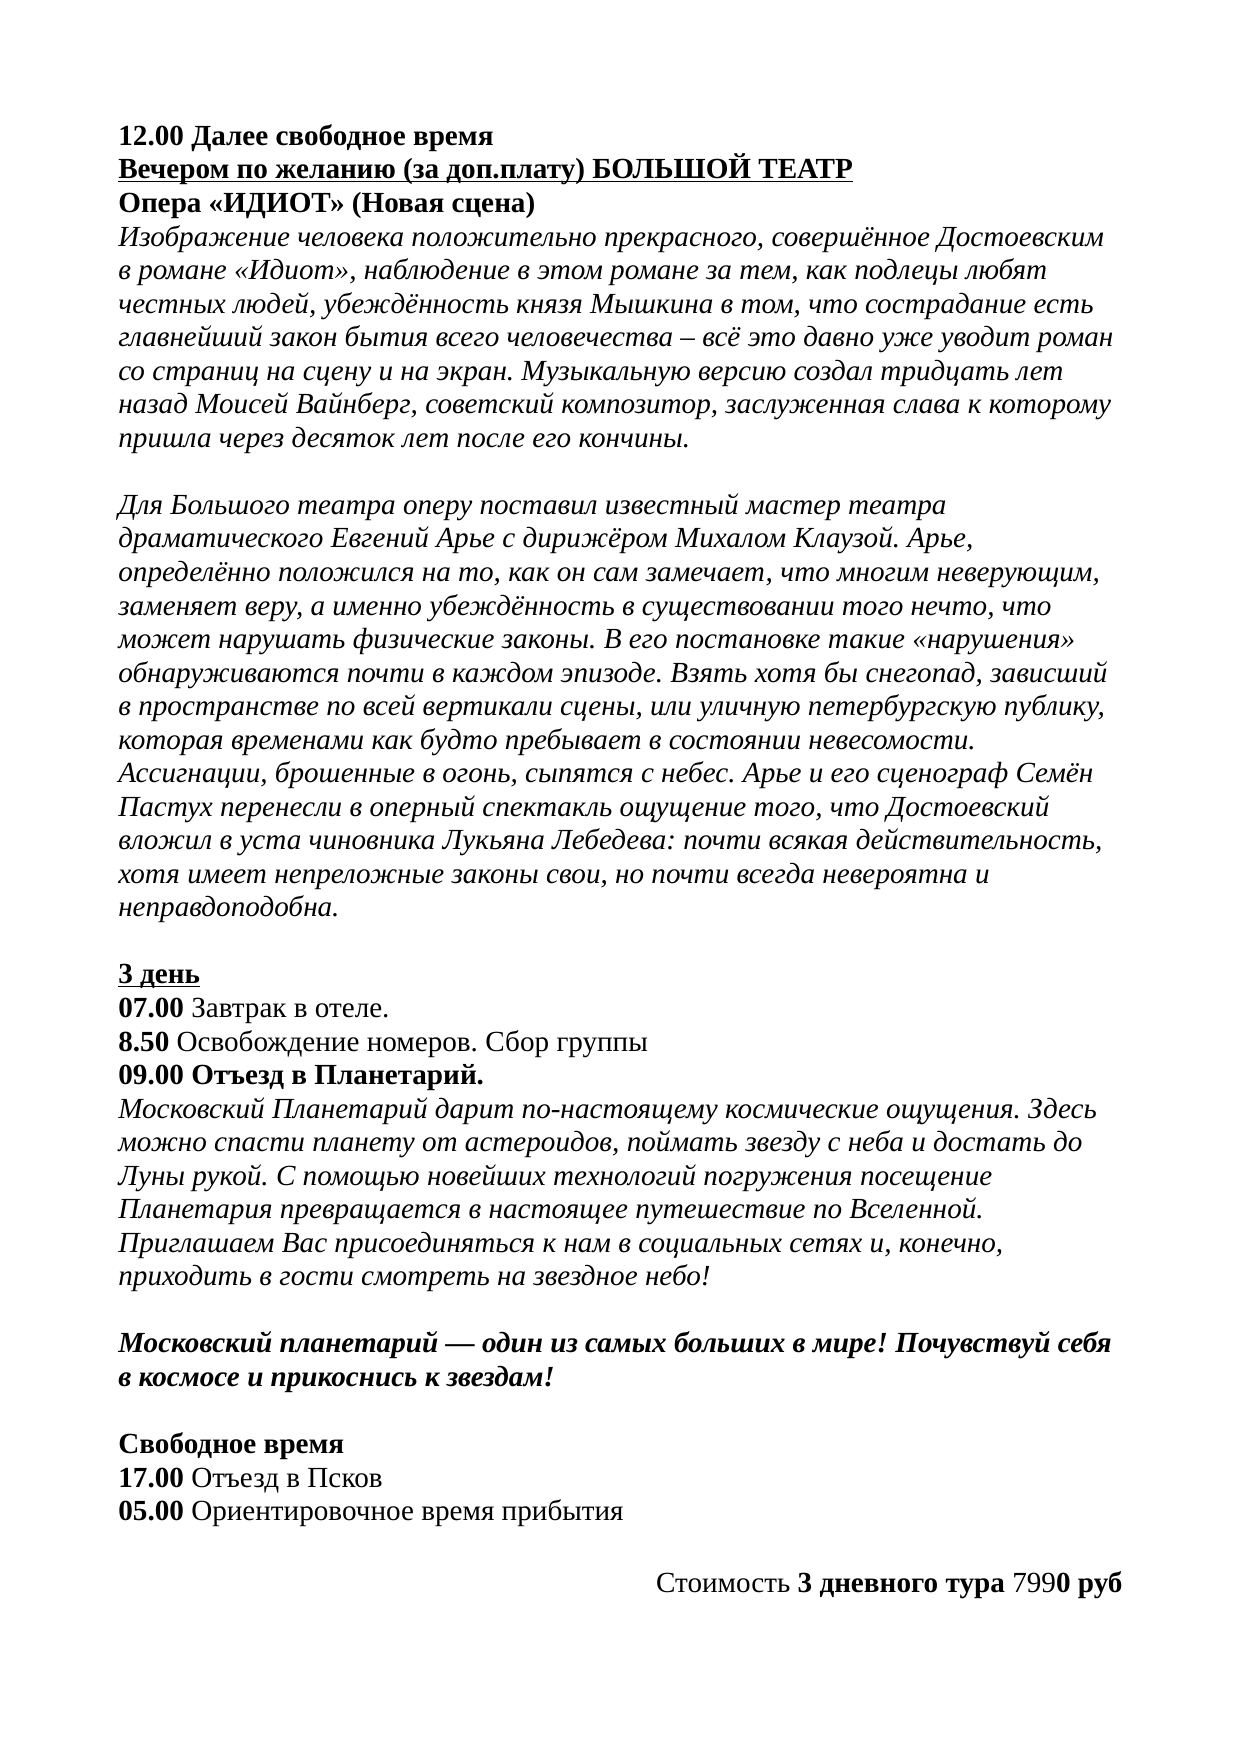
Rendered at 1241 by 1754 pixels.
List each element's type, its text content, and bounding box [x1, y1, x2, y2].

text 17.00 Отъезд в Псков [118, 1460, 1122, 1493]
text 12.00 Далее свободное время [118, 118, 1122, 152]
text Московский Планетарий дарит по-настоящему космические ощущения. Здесь можно спасти планету от астероидов, поймать звезду с неба и достать до Луны рукой. С помощью новейших технологий погружения посещение Планетария превращается в настоящее путешествие по Вселенной. Приглашаем Вас присоединяться к нам в социальных сетях и, конечно, приходить в гости смотреть на звездное небо! [118, 1091, 1122, 1292]
text 09.00 Отъезд в Планетарий. [118, 1057, 1122, 1091]
text 05.00 Ориентировочное время прибытия [118, 1493, 1122, 1527]
text 3 день [118, 957, 1122, 990]
text Изображение человека положительно прекрасного, совершённое Достоевским в романе «Идиот», наблюдение в этом романе за тем, как подлецы любят честных людей, убеждённость князя Мышкина в том, что сострадание есть главнейший закон бытия всего человечества – всё это давно уже уводит роман со страниц на сцену и на экран. Музыкальную версию создал тридцать лет назад Моисей Вайнберг, советский композитор, заслуженная слава к которому пришла через десяток лет после его кончины. Для Большого театра оперу поставил известный мастер театра драматического Евгений Арье с дирижёром Михалом Клаузой. Арье, определённо положился на то, как он сам замечает, что многим неверующим, заменяет веру, а именно убеждённость в существовании того нечто, что может нарушать физические законы. В его постановке такие «нарушения» обнаруживаются почти в каждом эпизоде. Взять хотя бы снегопад, зависший в пространстве по всей вертикали сцены, или уличную петербургскую публику, которая временами как будто пребывает в состоянии невесомости. Ассигнации, брошенные в огонь, сыпятся с небес. Арье и его сценограф Семён Пастух перенесли в оперный спектакль ощущение того, что Достоевский вложил в уста чиновника Лукьяна Лебедева: почти всякая действительность, хотя имеет непреложные законы свои, но почти всегда невероятна и неправдоподобна. [118, 219, 1122, 957]
text 07.00 Завтрак в отеле. [118, 990, 1122, 1024]
text Вечером по желанию (за доп.плату) БОЛЬШОЙ ТЕАТР [118, 152, 1122, 185]
text Свободное время [118, 1426, 1122, 1460]
text 8.50 Освобождение номеров. Сбор группы [118, 1024, 1122, 1057]
text Московский планетарий — один из самых больших в мире! Почувствуй себя в космосе и прикоснись к звездам! [118, 1326, 1122, 1393]
text Опера «ИДИОТ» (Новая сцена) [118, 185, 1122, 219]
text Стоимость 3 дневного тура 7990 руб [118, 1565, 1122, 1599]
